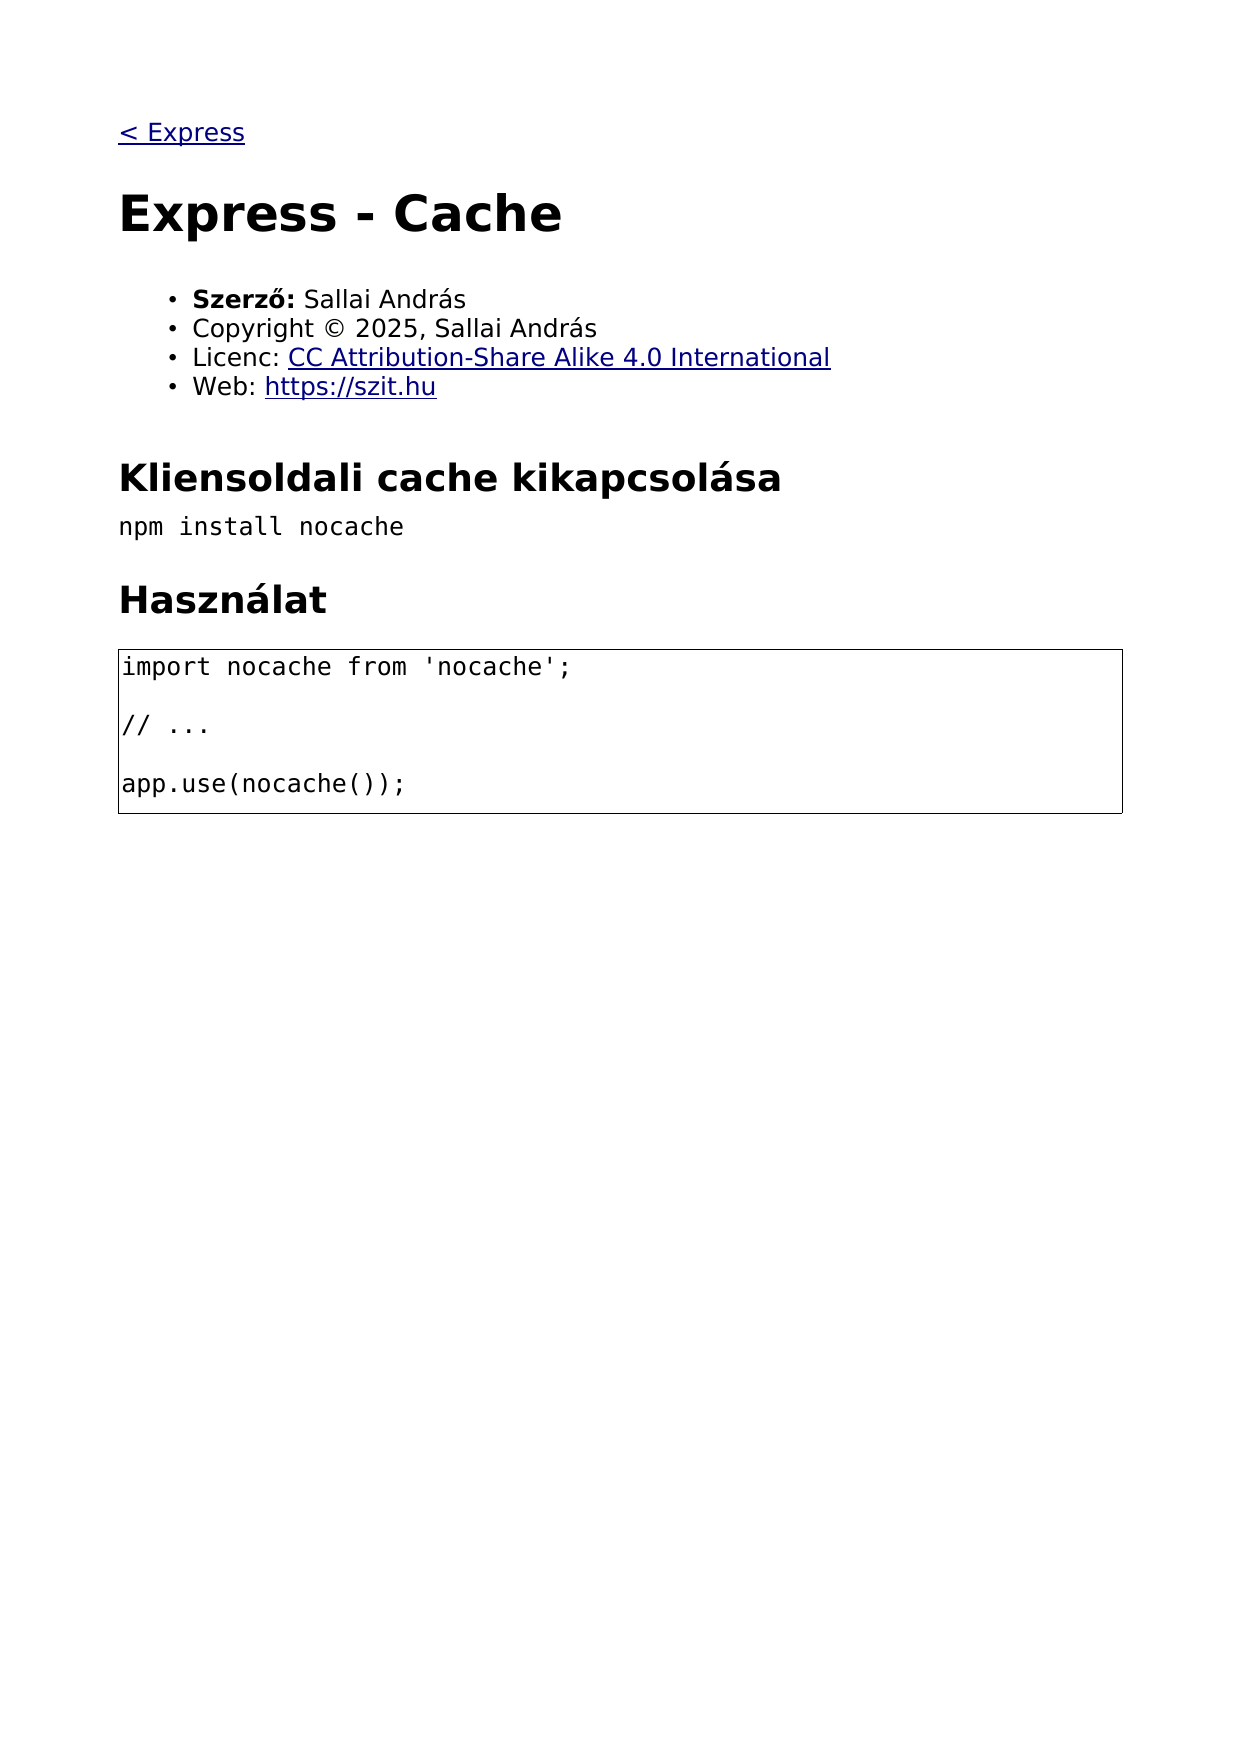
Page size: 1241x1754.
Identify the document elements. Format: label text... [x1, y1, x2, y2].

list Licenc: CC Attribution-Share Alike 4.0 International [177, 343, 1122, 372]
list Szerző: Sallai András [177, 285, 1122, 314]
text npm install nocache [118, 512, 1122, 541]
text < Express [118, 118, 1122, 147]
list Copyright © 2025, Sallai András [177, 314, 1122, 343]
subtitle Kliensoldali cache kikapcsolása [118, 456, 1122, 500]
subtitle Express - Cache [118, 185, 1122, 243]
table_header import nocache from 'nocache'; // ... app.use(nocache()); [119, 650, 1122, 813]
list Web: https://szit.hu [177, 372, 1122, 402]
subtitle Használat [118, 578, 1122, 622]
